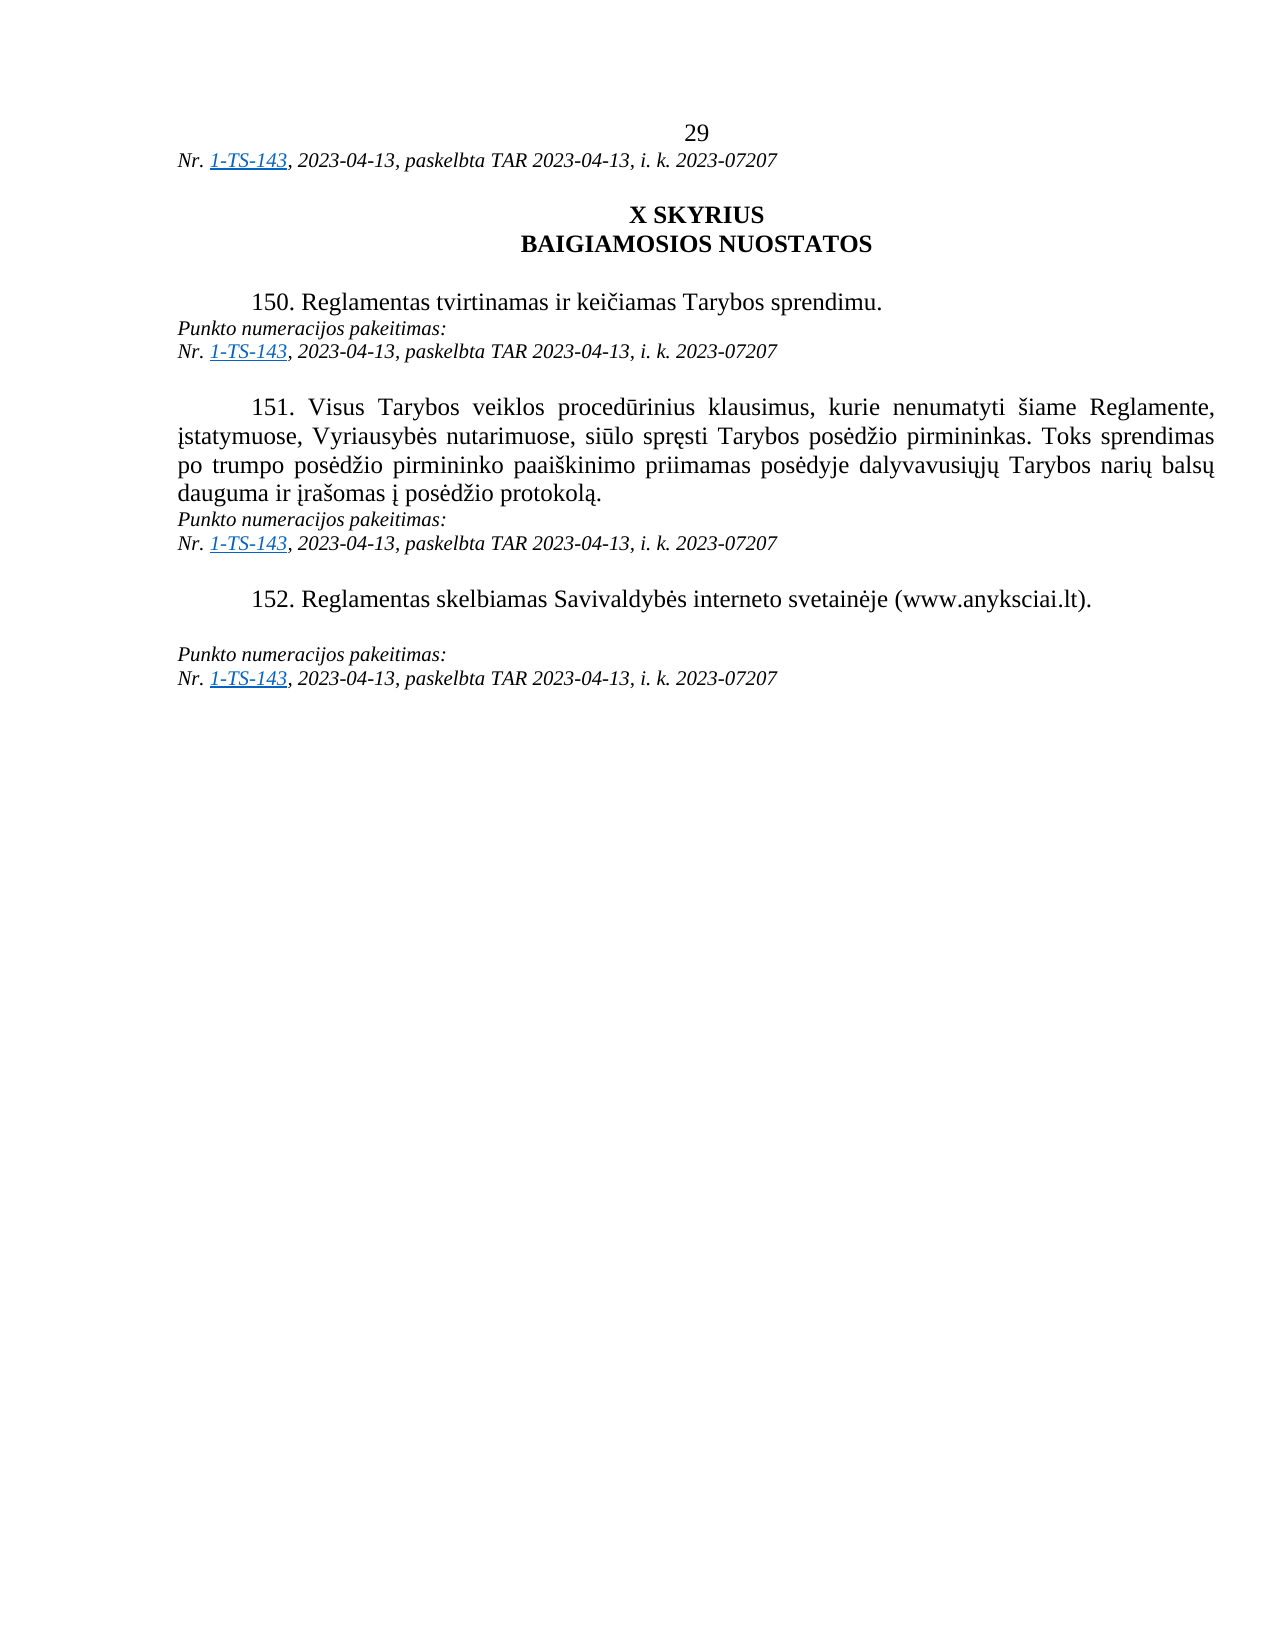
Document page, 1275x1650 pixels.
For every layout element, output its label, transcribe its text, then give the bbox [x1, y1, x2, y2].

text BAIGIAMOSIOS NUOSTATOS [177, 229, 1216, 258]
text Nr. 1-TS-143, 2023-04-13, paskelbta TAR 2023-04-13, i. k. 2023-07207 [177, 339, 1216, 363]
text 152. Reglamentas skelbiamas Savivaldybės interneto svetainėje (www.anyksciai.lt). [177, 584, 1216, 613]
text Punkto numeracijos pakeitimas: [177, 642, 1216, 666]
text Punkto numeracijos pakeitimas: [177, 507, 1216, 531]
text X SKYRIUS [177, 200, 1216, 229]
text 150. Reglamentas tvirtinamas ir keičiamas Tarybos sprendimu. [177, 287, 1216, 315]
text Nr. 1-TS-143, 2023-04-13, paskelbta TAR 2023-04-13, i. k. 2023-07207 [177, 148, 1216, 172]
text Nr. 1-TS-143, 2023-04-13, paskelbta TAR 2023-04-13, i. k. 2023-07207 [177, 666, 1216, 690]
text 151. Visus Tarybos veiklos procedūrinius klausimus, kurie nenumatyti šiame Reglamente, įstatymuose, Vyriausybės nutarimuose, siūlo spręsti Tarybos posėdžio pirmininkas. Toks sprendimas po trumpo posėdžio pirmininko paaiškinimo priimamas posėdyje dalyvavusiųjų Tarybos narių balsų dauguma ir įrašomas į posėdžio protokolą. [177, 392, 1216, 507]
text Nr. 1-TS-143, 2023-04-13, paskelbta TAR 2023-04-13, i. k. 2023-07207 [177, 531, 1216, 555]
text Punkto numeracijos pakeitimas: [177, 315, 1216, 339]
